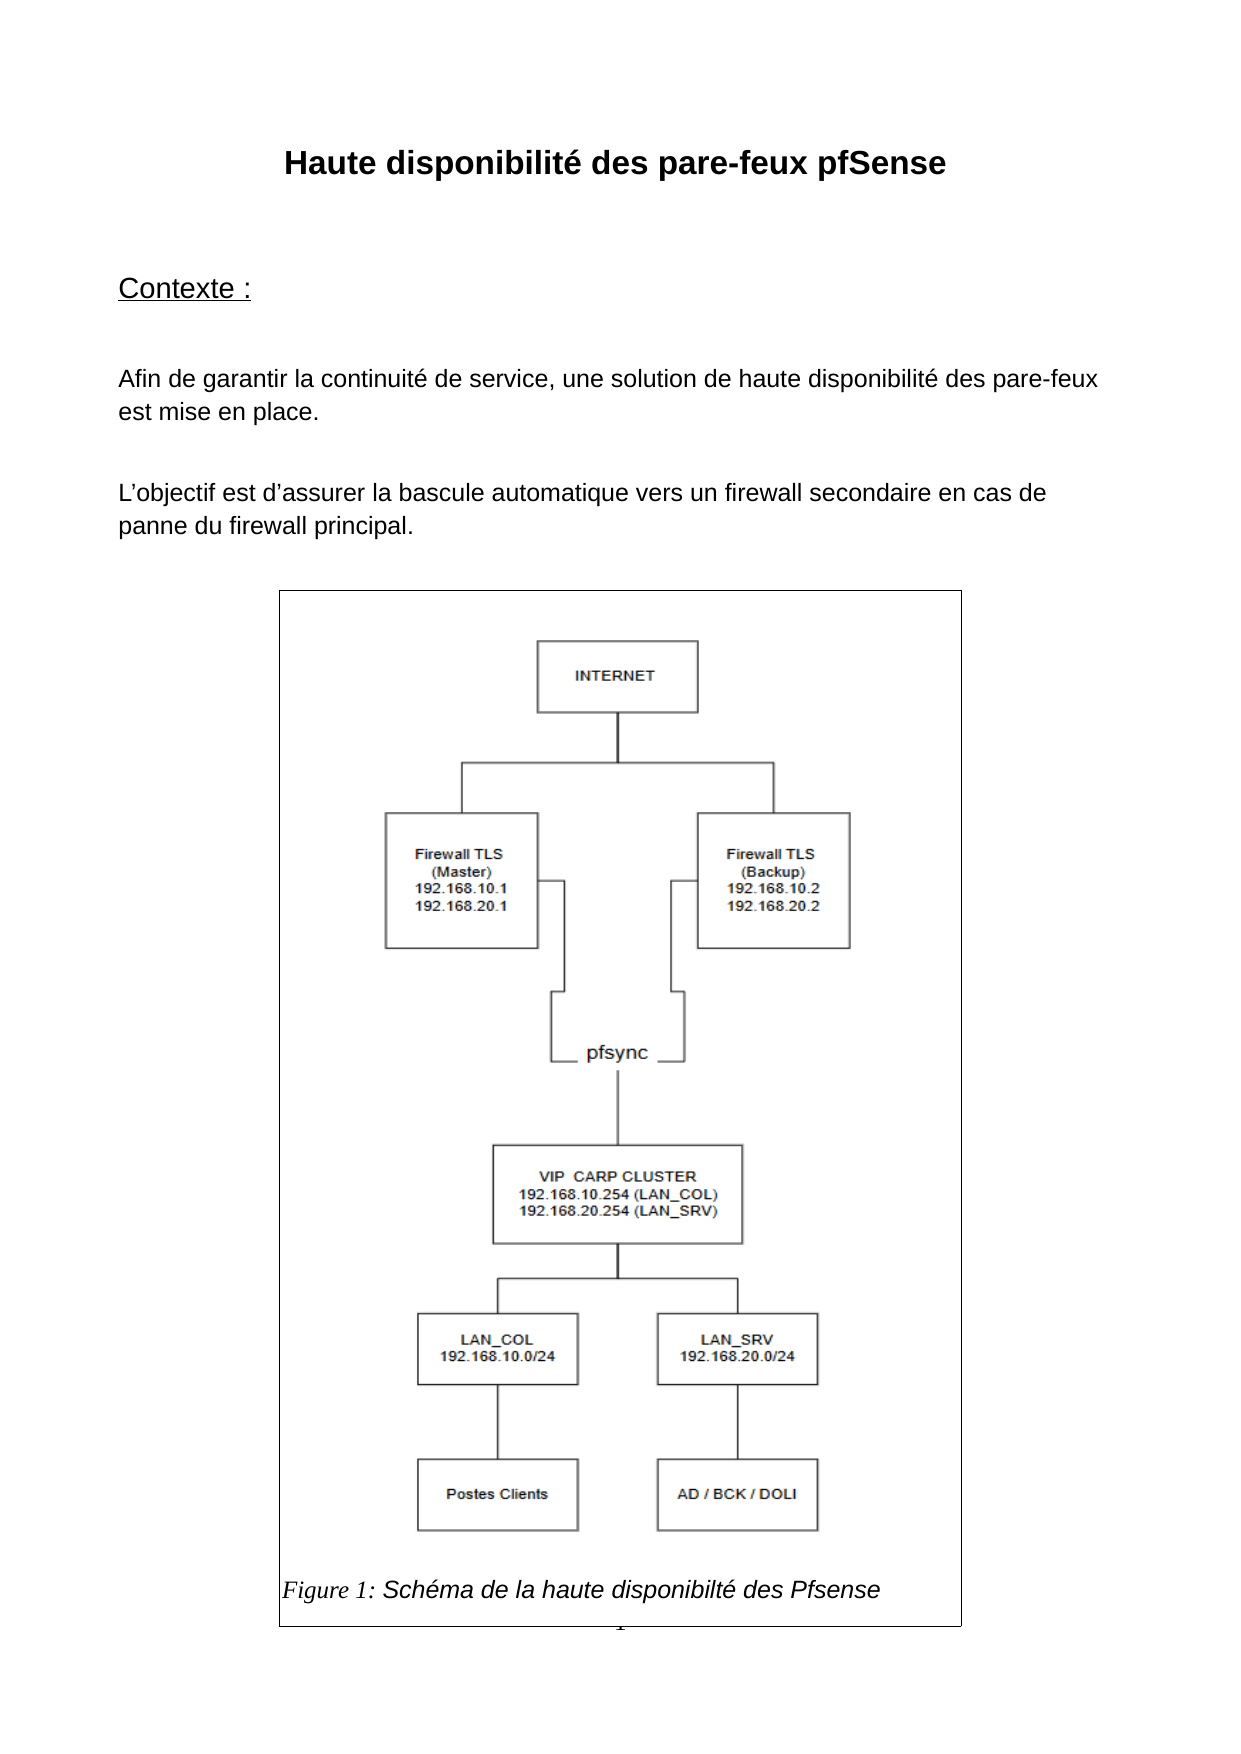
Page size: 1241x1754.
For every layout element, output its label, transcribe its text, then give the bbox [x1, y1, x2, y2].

text Afin de garantir la continuité de service, une solution de haute disponibilité des pare-feux est mise en place. [118, 364, 1122, 426]
picture [281, 605, 959, 1575]
subtitle Contexte : [118, 271, 1122, 304]
text L’objectif est d’assurer la bascule automatique vers un firewall secondaire en cas de panne du firewall principal. [118, 445, 1122, 540]
text Figure 1: Schéma de la haute disponibilté des Pfsense [282, 1575, 958, 1603]
subtitle Haute disponibilité des pare-feux pfSense [118, 143, 1122, 182]
